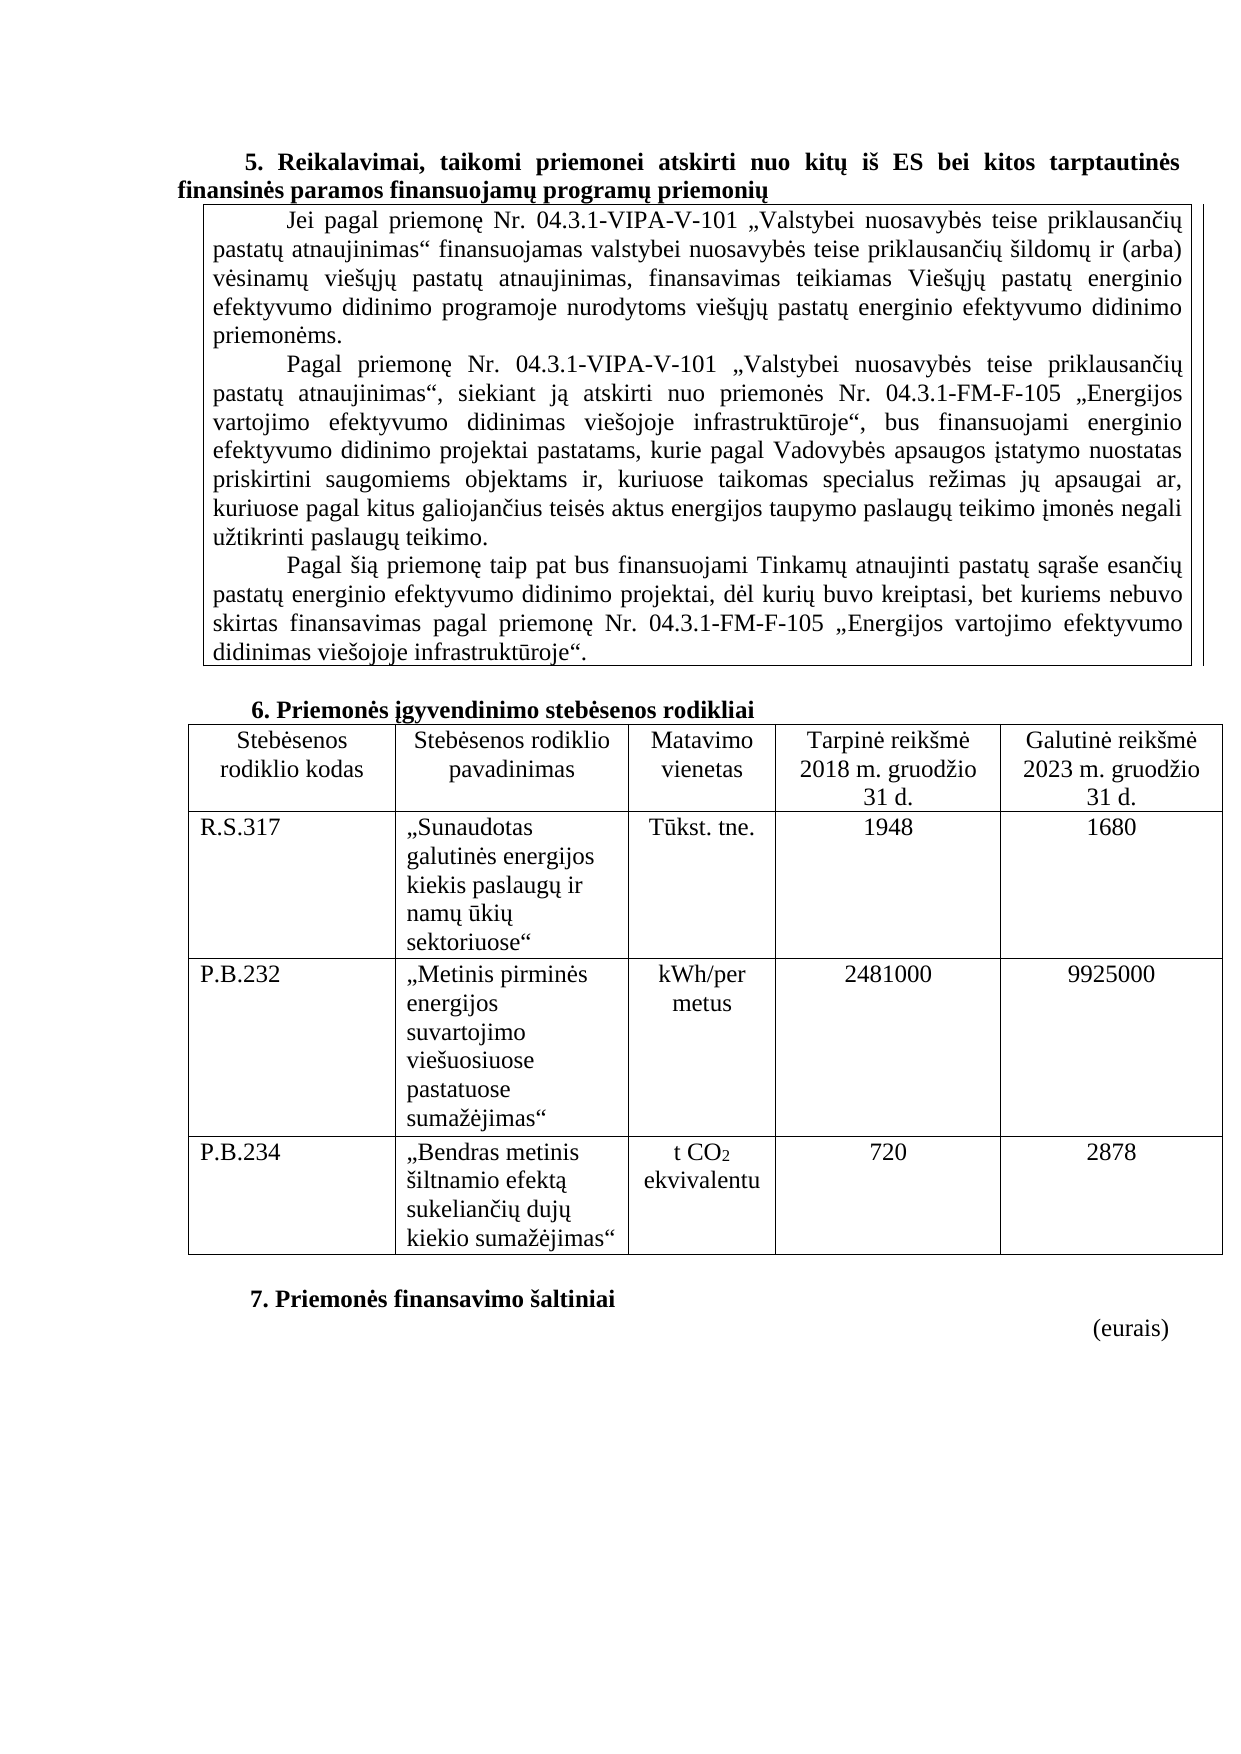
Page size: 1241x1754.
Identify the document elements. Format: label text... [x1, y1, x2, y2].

table_cell t CO2 ekvivalentu [629, 1137, 775, 1254]
table_cell „Metinis pirminės energijos suvartojimo viešuosiuose pastatuose sumažėjimas“ [396, 959, 628, 1136]
table_cell P.B.232 [189, 959, 395, 1136]
text 5. Reikalavimai, taikomi priemonei atskirti nuo kitų iš ES bei kitos tarptautinės finansinės paramos finansuojamų programų priemonių [177, 147, 1181, 204]
table_cell „Bendras metinis šiltnamio efektą sukeliančių dujų kiekio sumažėjimas“ [396, 1137, 628, 1254]
table_header Stebėsenos rodiklio kodas [189, 725, 395, 811]
table_header Galutinė reikšmė 2023 m. gruodžio 31 d. [1001, 725, 1222, 811]
table_header Stebėsenos rodiklio pavadinimas [396, 725, 628, 811]
table_cell 1948 [776, 812, 1000, 958]
table_cell P.B.234 [189, 1137, 395, 1254]
table_cell 9925000 [1001, 959, 1222, 1136]
table_cell 720 [776, 1137, 1000, 1254]
table_cell R.S.317 [189, 812, 395, 958]
table_cell 1680 [1001, 812, 1222, 958]
table_cell Tūkst. tne. [629, 812, 775, 958]
table_cell kWh/per metus [629, 959, 775, 1136]
table_cell „Sunaudotas galutinės energijos kiekis paslaugų ir namų ūkių sektoriuose“ [396, 812, 628, 958]
table_cell 2481000 [776, 959, 1000, 1136]
table_header Jei pagal priemonę Nr. 04.3.1-VIPA-V-101 „Valstybei nuosavybės teise priklausančių pastatų atnaujinimas“ finansuojamas valstybei nuosavybės teise priklausančių šildomų ir (arba) vėsinamų viešųjų pastatų atnaujinimas, finansavimas teikiamas Viešųjų pastatų energinio efektyvumo didinimo programoje nurodytoms viešųjų pastatų energinio efektyvumo didinimo priemonėms. Pagal priemonę Nr. 04.3.1-VIPA-V-101 „Valstybei nuosavybės teise priklausančių pastatų atnaujinimas“, siekiant ją atskirti nuo priemonės Nr. 04.3.1-FM-F-105 „Energijos vartojimo efektyvumo didinimas viešojoje infrastruktūroje“, bus finansuojami energinio efektyvumo didinimo projektai pastatams, kurie pagal Vadovybės apsaugos įstatymo nuostatas priskirtini saugomiems objektams ir, kuriuose taikomas specialus režimas jų apsaugai ar, kuriuose pagal kitus galiojančius teisės aktus energijos taupymo paslaugų teikimo įmonės negali užtikrinti paslaugų teikimo. Pagal šią priemonę taip pat bus finansuojami Tinkamų atnaujinti pastatų sąraše esančių pastatų energinio efektyvumo didinimo projektai, dėl kurių buvo kreiptasi, bet kuriems nebuvo skirtas finansavimas pagal priemonę Nr. 04.3.1-FM-F-105 „Energijos vartojimo efektyvumo didinimas viešojoje infrastruktūroje“. [204, 205, 1191, 665]
text 6. Priemonės įgyvendinimo stebėsenos rodikliai [177, 695, 1181, 724]
table_cell 2878 [1001, 1137, 1222, 1254]
table_header Tarpinė reikšmė 2018 m. gruodžio 31 d. [776, 725, 1000, 811]
table_header Matavimo vienetas [629, 725, 775, 811]
text (eurais) [177, 1313, 1181, 1342]
text 7. Priemonės finansavimo šaltiniai [177, 1284, 1181, 1313]
